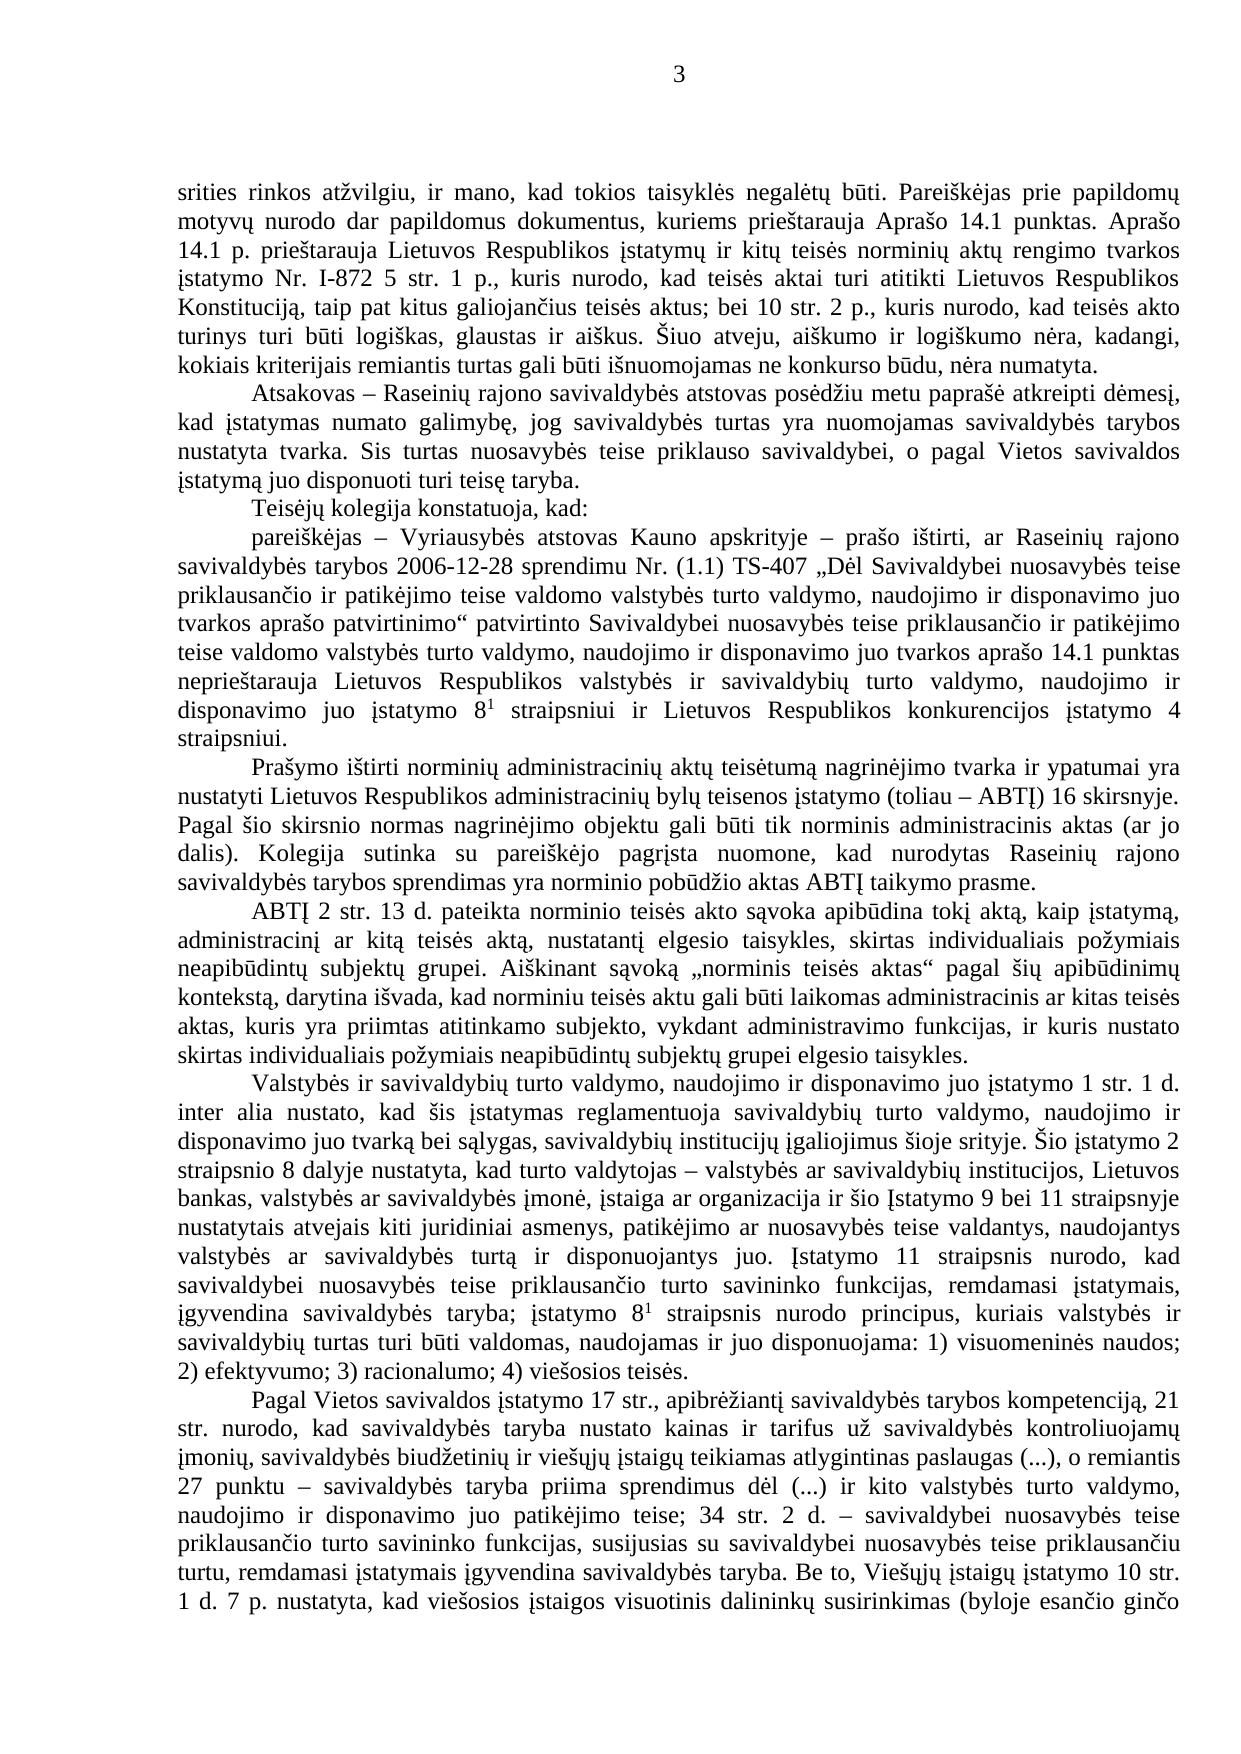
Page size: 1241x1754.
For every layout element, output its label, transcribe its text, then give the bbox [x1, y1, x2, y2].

text Atsakovas – Raseinių rajono savivaldybės atstovas posėdžiu metu paprašė atkreipti dėmesį, kad įstatymas numato galimybę, jog savivaldybės turtas yra nuomojamas savivaldybės tarybos nustatyta tvarka. Sis turtas nuosavybės teise priklauso savivaldybei, o pagal Vietos savivaldos įstatymą juo disponuoti turi teisę taryba. [177, 378, 1181, 493]
text Teisėjų kolegija konstatuoja, kad: [177, 493, 1181, 522]
text ABTĮ 2 str. 13 d. pateikta norminio teisės akto sąvoka apibūdina tokį aktą, kaip įstatymą, administracinį ar kitą teisės aktą, nustatantį elgesio taisykles, skirtas individualiais požymiais neapibūdintų subjektų grupei. Aiškinant sąvoką „norminis teisės aktas“ pagal šių apibūdinimų kontekstą, darytina išvada, kad norminiu teisės aktu gali būti laikomas administracinis ar kitas teisės aktas, kuris yra priimtas atitinkamo subjekto, vykdant administravimo funkcijas, ir kuris nustato skirtas individualiais požymiais neapibūdintų subjektų grupei elgesio taisykles. [177, 896, 1181, 1068]
text Prašymo ištirti norminių administracinių aktų teisėtumą nagrinėjimo tvarka ir ypatumai yra nustatyti Lietuvos Respublikos administracinių bylų teisenos įstatymo (toliau – ABTĮ) 16 skirsnyje. Pagal šio skirsnio normas nagrinėjimo objektu gali būti tik norminis administracinis aktas (ar jo dalis). Kolegija sutinka su pareiškėjo pagrįsta nuomone, kad nurodytas Raseinių rajono savivaldybės tarybos sprendimas yra norminio pobūdžio aktas ABTĮ taikymo prasme. [177, 752, 1181, 896]
text Valstybės ir savivaldybių turto valdymo, naudojimo ir disponavimo juo įstatymo 1 str. 1 d. inter alia nustato, kad šis įstatymas reglamentuoja savivaldybių turto valdymo, naudojimo ir disponavimo juo tvarką bei sąlygas, savivaldybių institucijų įgaliojimus šioje srityje. Šio įstatymo 2 straipsnio 8 dalyje nustatyta, kad turto valdytojas – valstybės ar savivaldybių institucijos, Lietuvos bankas, valstybės ar savivaldybės įmonė, įstaiga ar organizacija ir šio Įstatymo 9 bei 11 straipsnyje nustatytais atvejais kiti juridiniai asmenys, patikėjimo ar nuosavybės teise valdantys, naudojantys valstybės ar savivaldybės turtą ir disponuojantys juo. Įstatymo 11 straipsnis nurodo, kad savivaldybei nuosavybės teise priklausančio turto savininko funkcijas, remdamasi įstatymais, įgyvendina savivaldybės taryba; įstatymo 81 straipsnis nurodo principus, kuriais valstybės ir savivaldybių turtas turi būti valdomas, naudojamas ir juo disponuojama: 1) visuomeninės naudos; 2) efektyvumo; 3) racionalumo; 4) viešosios teisės. [177, 1068, 1181, 1385]
text Pagal Vietos savivaldos įstatymo 17 str., apibrėžiantį savivaldybės tarybos kompetenciją, 21 str. nurodo, kad savivaldybės taryba nustato kainas ir tarifus už savivaldybės kontroliuojamų įmonių, savivaldybės biudžetinių ir viešųjų įstaigų teikiamas atlygintinas paslaugas (...), o remiantis 27 punktu – savivaldybės taryba priima sprendimus dėl (...) ir kito valstybės turto valdymo, naudojimo ir disponavimo juo patikėjimo teise; 34 str. 2 d. – savivaldybei nuosavybės teise priklausančio turto savininko funkcijas, susijusias su savivaldybei nuosavybės teise priklausančiu turtu, remdamasi įstatymais įgyvendina savivaldybės taryba. Be to, Viešųjų įstaigų įstatymo 10 str. 1 d. 7 p. nustatyta, kad viešosios įstaigos visuotinis dalininkų susirinkimas (byloje esančio ginčo [177, 1385, 1181, 1615]
text srities rinkos atžvilgiu, ir mano, kad tokios taisyklės negalėtų būti. Pareiškėjas prie papildomų motyvų nurodo dar papildomus dokumentus, kuriems prieštarauja Aprašo 14.1 punktas. Aprašo 14.1 p. prieštarauja Lietuvos Respublikos įstatymų ir kitų teisės norminių aktų rengimo tvarkos įstatymo Nr. I-872 5 str. 1 p., kuris nurodo, kad teisės aktai turi atitikti Lietuvos Respublikos Konstituciją, taip pat kitus galiojančius teisės aktus; bei 10 str. 2 p., kuris nurodo, kad teisės akto turinys turi būti logiškas, glaustas ir aiškus. Šiuo atveju, aiškumo ir logiškumo nėra, kadangi, kokiais kriterijais remiantis turtas gali būti išnuomojamas ne konkurso būdu, nėra numatyta. [177, 177, 1181, 378]
text pareiškėjas – Vyriausybės atstovas Kauno apskrityje – prašo ištirti, ar Raseinių rajono savivaldybės tarybos 2006-12-28 sprendimu Nr. (1.1) TS-407 „Dėl Savivaldybei nuosavybės teise priklausančio ir patikėjimo teise valdomo valstybės turto valdymo, naudojimo ir disponavimo juo tvarkos aprašo patvirtinimo“ patvirtinto Savivaldybei nuosavybės teise priklausančio ir patikėjimo teise valdomo valstybės turto valdymo, naudojimo ir disponavimo juo tvarkos aprašo 14.1 punktas neprieštarauja Lietuvos Respublikos valstybės ir savivaldybių turto valdymo, naudojimo ir disponavimo juo įstatymo 81 straipsniui ir Lietuvos Respublikos konkurencijos įstatymo 4 straipsniui. [177, 522, 1181, 752]
